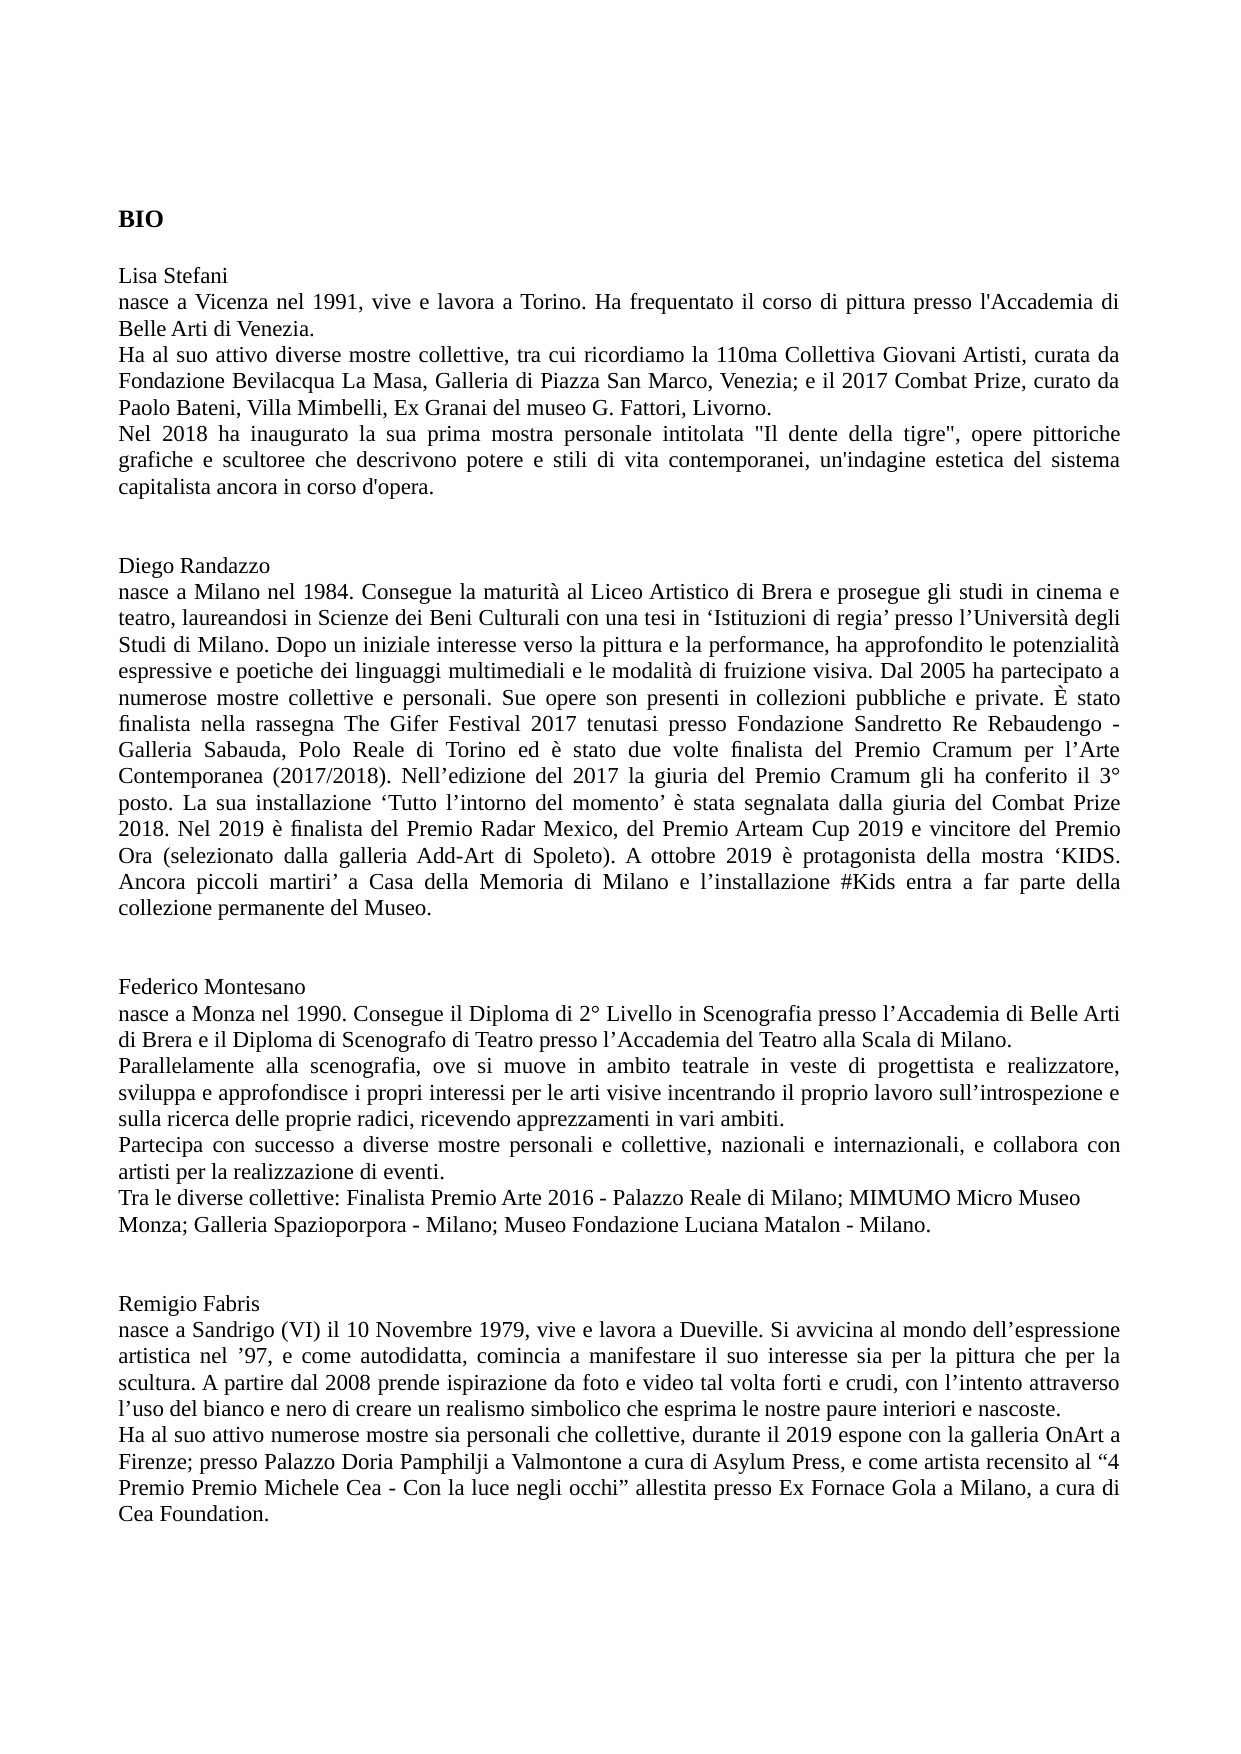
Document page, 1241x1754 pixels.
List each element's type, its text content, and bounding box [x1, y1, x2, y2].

text Ha al suo attivo diverse mostre collettive, tra cui ricordiamo la 110ma Collettiva Giovani Artisti, curata da Fondazione Bevilacqua La Masa, Galleria di Piazza San Marco, Venezia; e il 2017 Combat Prize, curato da Paolo Bateni, Villa Mimbelli, Ex Granai del museo G. Fattori, Livorno. [118, 341, 1122, 420]
text Parallelamente alla scenografia, ove si muove in ambito teatrale in veste di progettista e realizzatore, sviluppa e approfondisce i propri interessi per le arti visive incentrando il proprio lavoro sull’introspezione e sulla ricerca delle proprie radici, ricevendo apprezzamenti in vari ambiti. [118, 1052, 1122, 1132]
text Diego Randazzo [118, 552, 1122, 578]
text nasce a Vicenza nel 1991, vive e lavora a Torino. Ha frequentato il corso di pittura presso l'Accademia di Belle Arti di Venezia. [118, 288, 1122, 341]
text BIO [118, 204, 1122, 233]
text nasce a Milano nel 1984. Consegue la maturità al Liceo Artistico di Brera e prosegue gli studi in cinema e teatro, laureandosi in Scienze dei Beni Culturali con una tesi in ‘Istituzioni di regia’ presso l’Università degli Studi di Milano. Dopo un iniziale interesse verso la pittura e la performance, ha approfondito le potenzialità espressive e poetiche dei linguaggi multimediali e le modalità di fruizione visiva. Dal 2005 ha partecipato a numerose mostre collettive e personali. Sue opere son presenti in collezioni pubbliche e private. È stato ﬁnalista nella rassegna The Gifer Festival 2017 tenutasi presso Fondazione Sandretto Re Rebaudengo - Galleria Sabauda, Polo Reale di Torino ed è stato due volte ﬁnalista del Premio Cramum per l’Arte Contemporanea (2017/2018). Nell’edizione del 2017 la giuria del Premio Cramum gli ha conferito il 3° posto. La sua installazione ‘Tutto l’intorno del momento’ è stata segnalata dalla giuria del Combat Prize 2018. Nel 2019 è ﬁnalista del Premio Radar Mexico, del Premio Arteam Cup 2019 e vincitore del Premio Ora (selezionato dalla galleria Add-Art di Spoleto). A ottobre 2019 è protagonista della mostra ‘KIDS. Ancora piccoli martiri’ a Casa della Memoria di Milano e l’installazione #Kids entra a far parte della collezione permanente del Museo. [118, 578, 1122, 921]
text Lisa Stefani [118, 262, 1122, 288]
text Federico Montesano [118, 973, 1122, 1000]
text Remigio Fabris [118, 1290, 1122, 1316]
text Tra le diverse collettive: Finalista Premio Arte 2016 - Palazzo Reale di Milano; MIMUMO Micro Museo [118, 1184, 1122, 1211]
text nasce a Monza nel 1990. Consegue il Diploma di 2° Livello in Scenografia presso l’Accademia di Belle Arti di Brera e il Diploma di Scenografo di Teatro presso l’Accademia del Teatro alla Scala di Milano. [118, 1000, 1122, 1052]
text Nel 2018 ha inaugurato la sua prima mostra personale intitolata "Il dente della tigre", opere pittoriche grafiche e scultoree che descrivono potere e stili di vita contemporanei, un'indagine estetica del sistema capitalista ancora in corso d'opera. [118, 420, 1122, 499]
text Partecipa con successo a diverse mostre personali e collettive, nazionali e internazionali, e collabora con artisti per la realizzazione di eventi. [118, 1132, 1122, 1184]
text Ha al suo attivo numerose mostre sia personali che collettive, durante il 2019 espone con la galleria OnArt a Firenze; presso Palazzo Doria Pamphilji a Valmontone a cura di Asylum Press, e come artista recensito al “4 Premio Premio Michele Cea - Con la luce negli occhi” allestita presso Ex Fornace Gola a Milano, a cura di Cea Foundation. [118, 1421, 1122, 1527]
text Monza; Galleria Spazioporpora - Milano; Museo Fondazione Luciana Matalon - Milano. [118, 1211, 1122, 1237]
text nasce a Sandrigo (VI) il 10 Novembre 1979, vive e lavora a Dueville. Si avvicina al mondo dell’espressione artistica nel ’97, e come autodidatta, comincia a manifestare il suo interesse sia per la pittura che per la scultura. A partire dal 2008 prende ispirazione da foto e video tal volta forti e crudi, con l’intento attraverso l’uso del bianco e nero di creare un realismo simbolico che esprima le nostre paure interiori e nascoste. [118, 1316, 1122, 1421]
